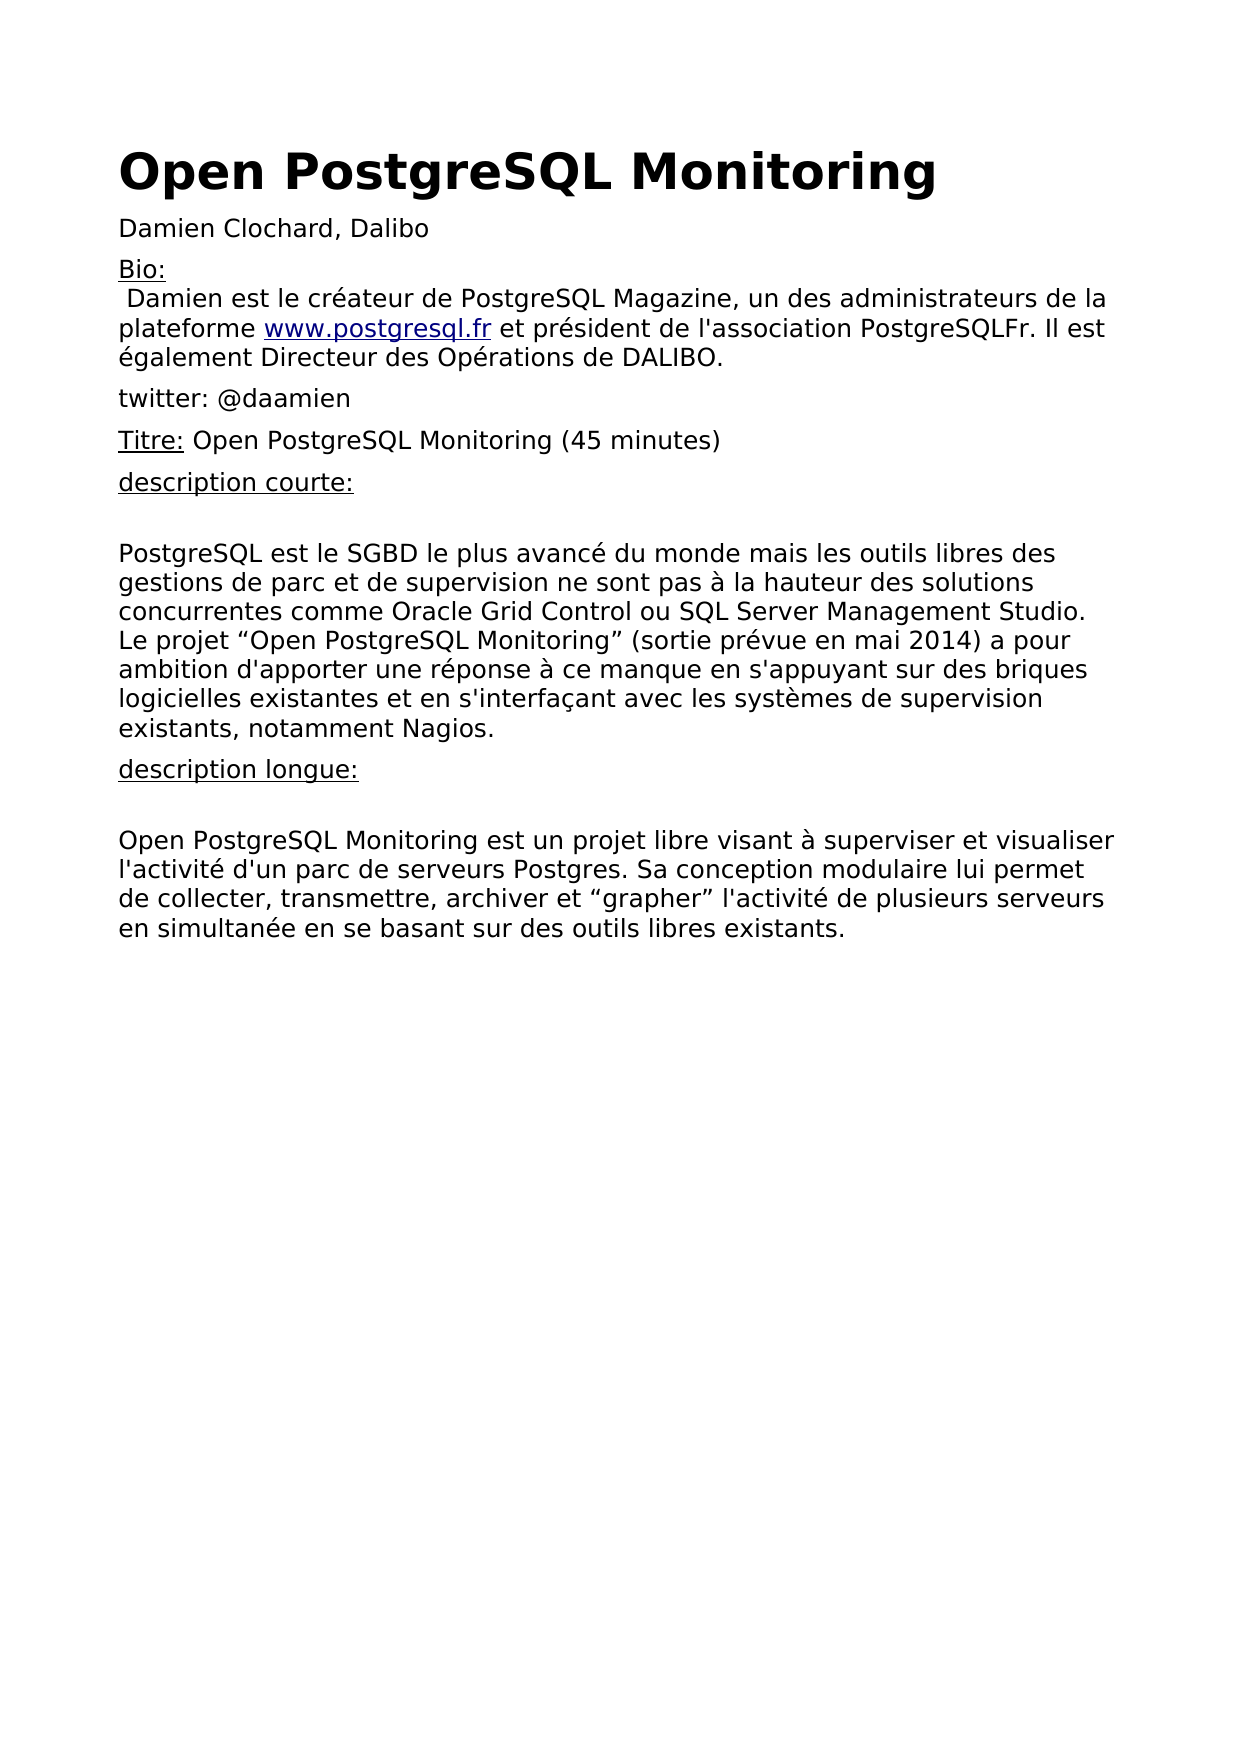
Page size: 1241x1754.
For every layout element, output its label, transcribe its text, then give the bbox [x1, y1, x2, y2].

text Open PostgreSQL Monitoring est un projet libre visant à superviser et visualiser l'activité d'un parc de serveurs Postgres. Sa conception modulaire lui permet de collecter, transmettre, archiver et “grapher” l'activité de plusieurs serveurs en simultanée en se basant sur des outils libres existants. [118, 826, 1122, 943]
text description courte: [118, 468, 1122, 526]
text Damien Clochard, Dalibo [118, 214, 1122, 243]
subtitle Open PostgreSQL Monitoring [118, 143, 1122, 201]
text Titre: Open PostgreSQL Monitoring (45 minutes) [118, 426, 1122, 456]
text twitter: @daamien [118, 385, 1122, 414]
text description longue: [118, 756, 1122, 814]
text Bio: Damien est le créateur de PostgreSQL Magazine, un des administrateurs de la plateforme www.postgresql.fr et président de l'association PostgreSQLFr. Il est également Directeur des Opérations de DALIBO. [118, 256, 1122, 372]
text PostgreSQL est le SGBD le plus avancé du monde mais les outils libres des gestions de parc et de supervision ne sont pas à la hauteur des solutions concurrentes comme Oracle Grid Control ou SQL Server Management Studio. Le projet “Open PostgreSQL Monitoring” (sortie prévue en mai 2014) a pour ambition d'apporter une réponse à ce manque en s'appuyant sur des briques logicielles existantes et en s'interfaçant avec les systèmes de supervision existants, notamment Nagios. [118, 539, 1122, 743]
